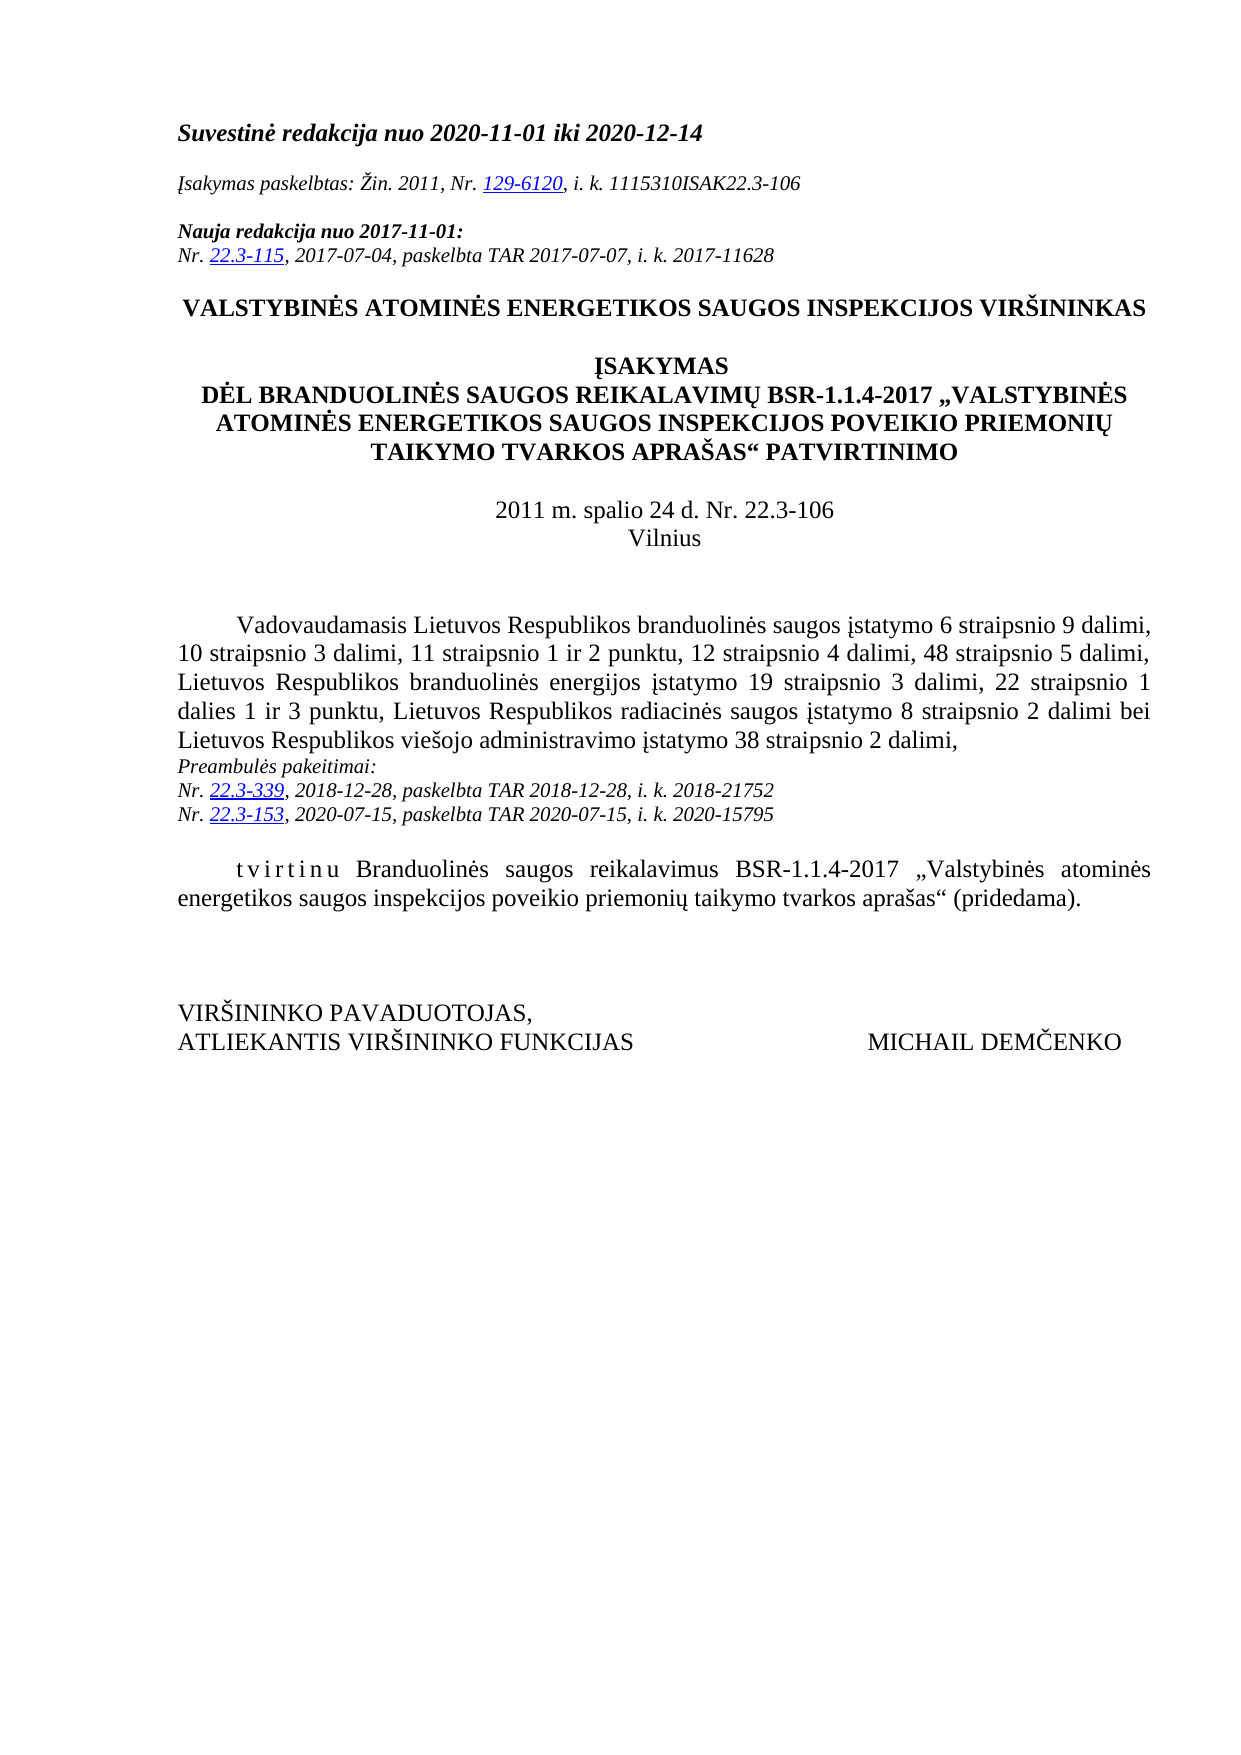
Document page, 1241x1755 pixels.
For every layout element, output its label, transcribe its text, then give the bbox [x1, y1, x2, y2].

text ĮSAKYMAS [177, 351, 1152, 380]
text Vadovaudamasis Lietuvos Respublikos branduolinės saugos įstatymo 6 straipsnio 9 dalimi, 10 straipsnio 3 dalimi, 11 straipsnio 1 ir 2 punktu, 12 straipsnio 4 dalimi, 48 straipsnio 5 dalimi, Lietuvos Respublikos branduolinės energijos įstatymo 19 straipsnio 3 dalimi, 22 straipsnio 1 dalies 1 ir 3 punktu, Lietuvos Respublikos radiacinės saugos įstatymo 8 straipsnio 2 dalimi bei Lietuvos Respublikos viešojo administravimo įstatymo 38 straipsnio 2 dalimi, [177, 610, 1152, 753]
text DĖL BRANDUOLINĖS SAUGOS REIKALAVIMŲ BSR-1.1.4-2017 „VALSTYBINĖS ATOMINĖS ENERGETIKOS SAUGOS INSPEKCIJOS POVEIKIO PRIEMONIŲ TAIKYMO TVARKOS APRAŠAS“ PATVIRTINIMO [177, 380, 1152, 466]
text VALSTYBINĖS ATOMINĖS ENERGETIKOS SAUGOS INSPEKCIJOS VIRŠININKAS [177, 293, 1152, 322]
text Suvestinė redakcija nuo 2020-11-01 iki 2020-12-14 [177, 118, 1152, 147]
text tvirtinu Branduolinės saugos reikalavimus BSR-1.1.4-2017 „Valstybinės atominės energetikos saugos inspekcijos poveikio priemonių taikymo tvarkos aprašas“ (pridedama). [177, 854, 1152, 912]
text Nr. 22.3-115, 2017-07-04, paskelbta TAR 2017-07-07, i. k. 2017-11628 [177, 243, 1152, 267]
text Įsakymas paskelbtas: Žin. 2011, Nr. 129-6120, i. k. 1115310ISAK22.3-106 [177, 171, 1152, 195]
text atliekantis viršininko funkcijas Michail Demčenko [177, 1027, 1152, 1056]
text Preambulės pakeitimai: [177, 753, 1152, 778]
text Viršininko pavaduotojas, [177, 998, 1152, 1027]
text Nr. 22.3-153, 2020-07-15, paskelbta TAR 2020-07-15, i. k. 2020-15795 [177, 802, 1152, 826]
text Nauja redakcija nuo 2017-11-01: [177, 219, 1152, 243]
text 2011 m. spalio 24 d. Nr. 22.3-106 [177, 495, 1152, 523]
text Nr. 22.3-339, 2018-12-28, paskelbta TAR 2018-12-28, i. k. 2018-21752 [177, 778, 1152, 802]
text Vilnius [177, 523, 1152, 552]
